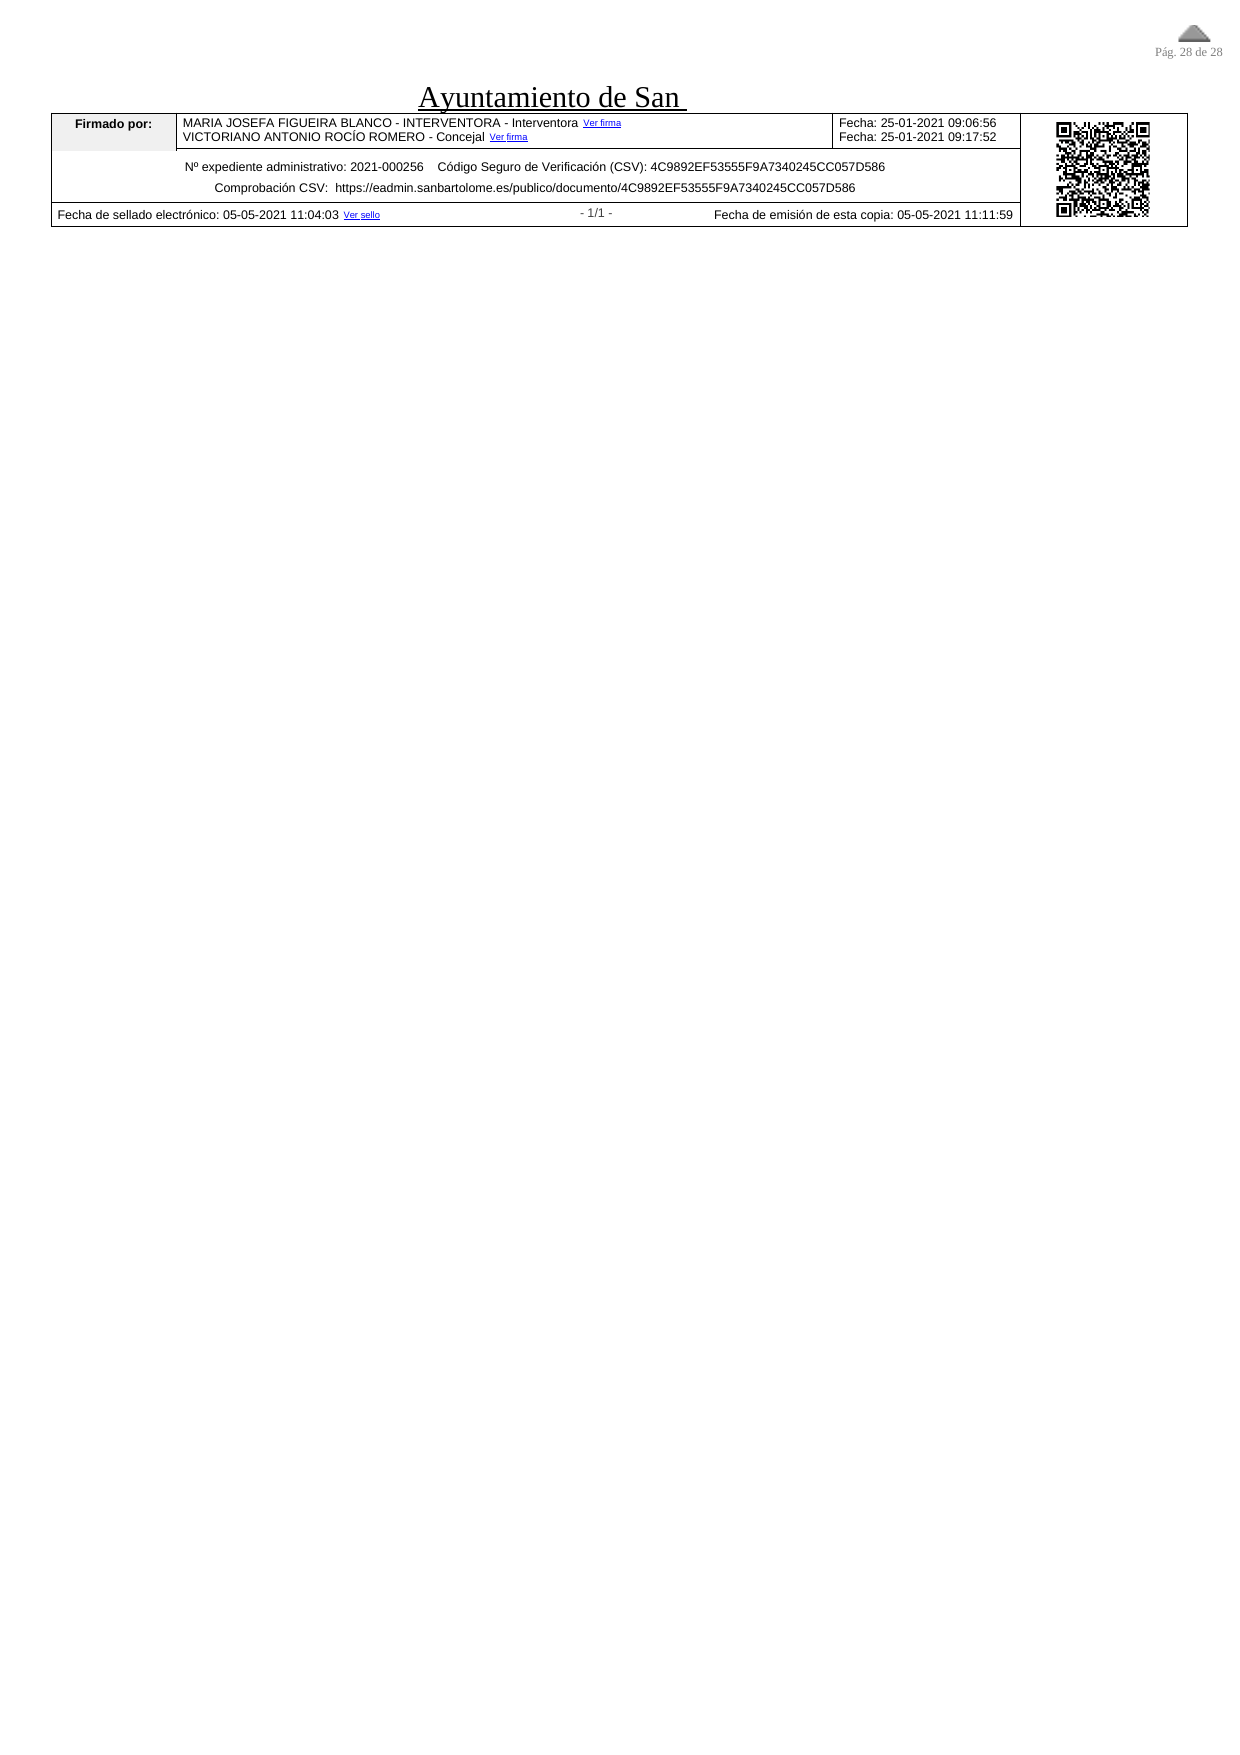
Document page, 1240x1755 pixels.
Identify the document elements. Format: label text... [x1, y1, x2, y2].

table_header Firmado por: [52, 114, 176, 148]
table_cell Nº expediente administrativo: 2021-000256 Código Seguro de Verificación (CSV): 4C9892EF53555F9A7340245CC057D586 Comprobación CSV: https://eadmin.sanbartolome.es/publico/documento/4C9892EF53555F9A7340245CC057D586 [52, 149, 1020, 202]
table_header MARIA JOSEFA FIGUEIRA BLANCO - INTERVENTORA - Interventora Ver firma VICTORIANO ANTONIO ROCÍO ROMERO - Concejal Ver firma [177, 114, 832, 148]
table_header [1021, 114, 1187, 226]
table_cell Fecha de sellado electrónico: 05-05-2021 11:04:03 Ver sello - 1/1 - Fecha de emisión de esta copia: 05-05-2021 11:11:59 [52, 203, 1020, 226]
table_header Fecha: 25-01-2021 09:06:56 Fecha: 25-01-2021 09:17:52 [833, 114, 1020, 148]
